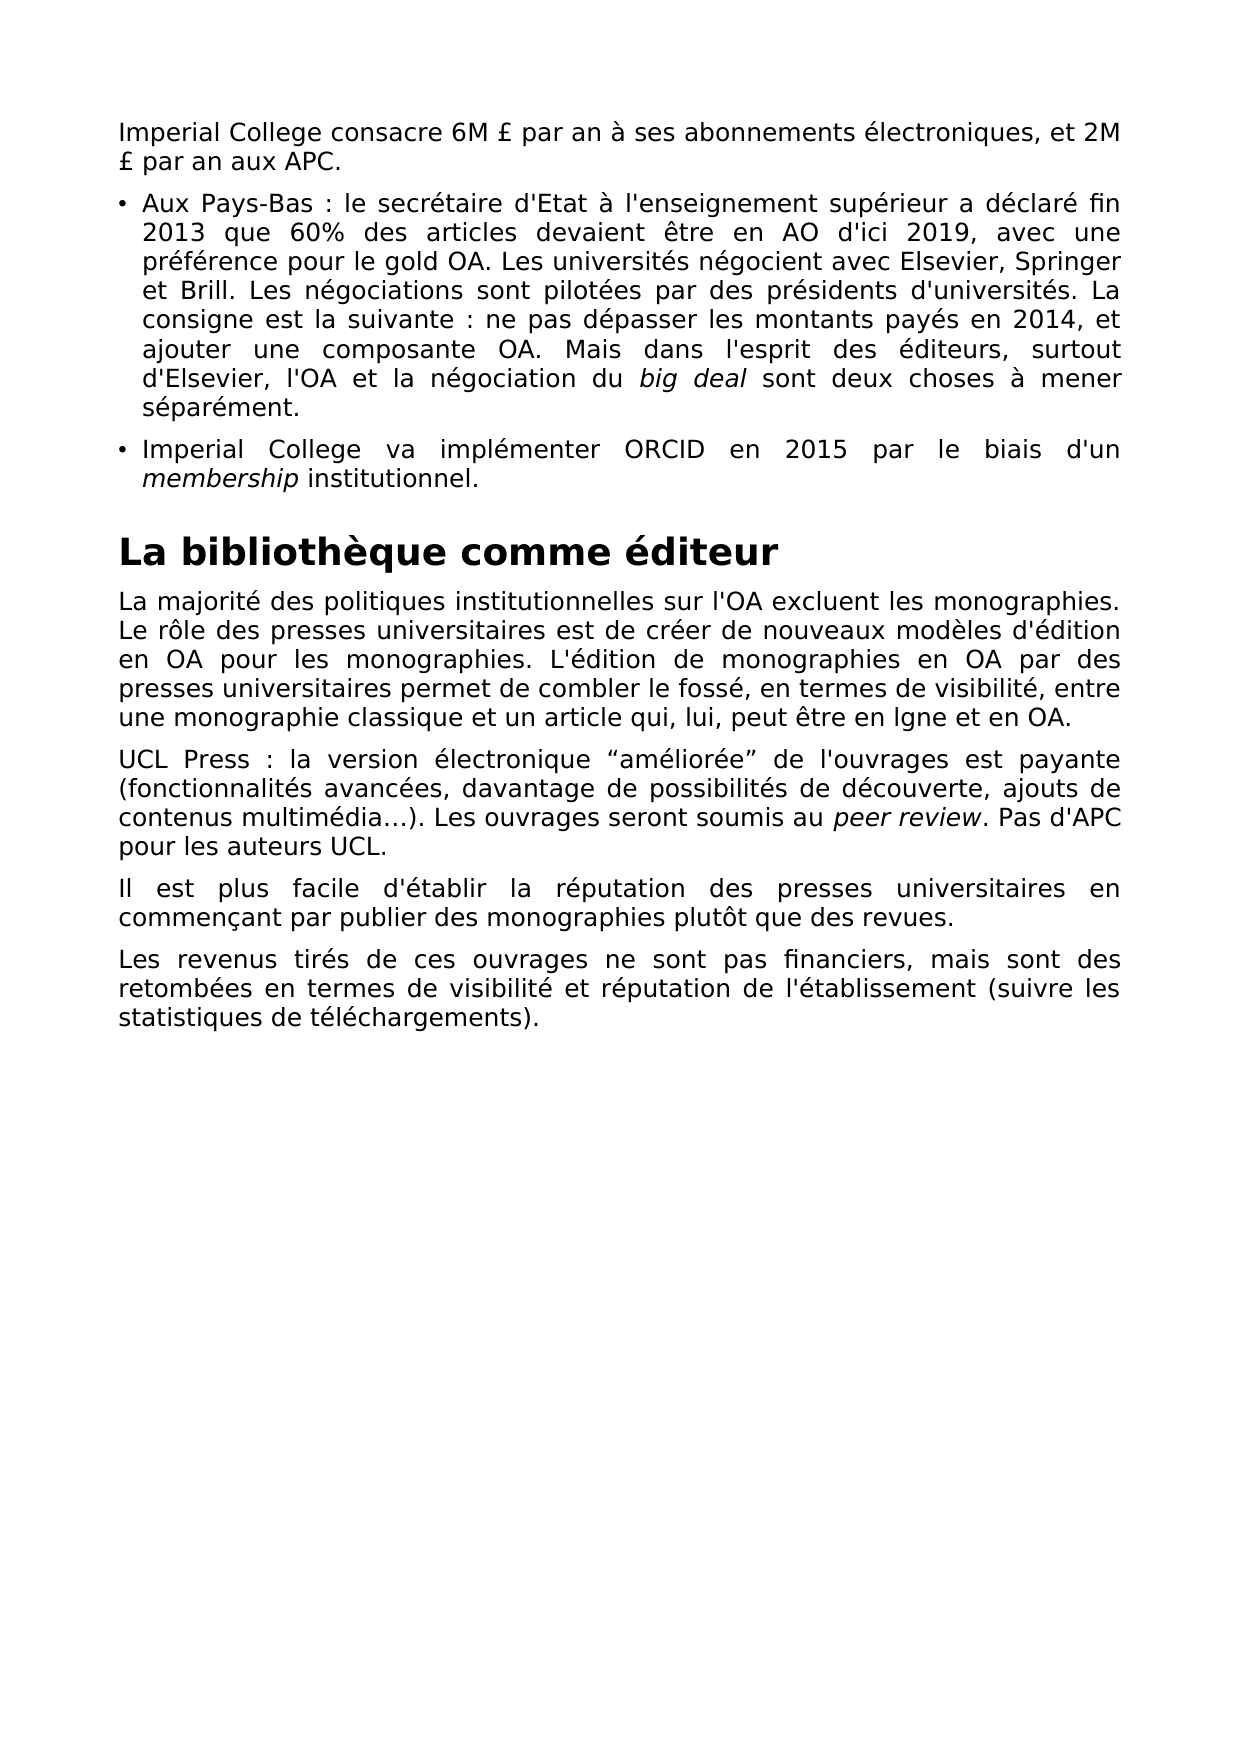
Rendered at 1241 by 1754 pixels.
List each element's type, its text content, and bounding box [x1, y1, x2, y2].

text UCL Press : la version électronique “améliorée” de l'ouvrages est payante (fonctionnalités avancées, davantage de possibilités de découverte, ajouts de contenus multimédia…). Les ouvrages seront soumis au peer review. Pas d'APC pour les auteurs UCL. [118, 745, 1122, 862]
subtitle La bibliothèque comme éditeur [118, 531, 1122, 574]
list Imperial College va implémenter ORCID en 2015 par le biais d'un membership institutionnel. [118, 435, 1122, 493]
text La majorité des politiques institutionnelles sur l'OA excluent les monographies. Le rôle des presses universitaires est de créer de nouveaux modèles d'édition en OA pour les monographies. L'édition de monographies en OA par des presses universitaires permet de combler le fossé, en termes de visibilité, entre une monographie classique et un article qui, lui, peut être en lgne et en OA. [118, 587, 1122, 733]
text Les revenus tirés de ces ouvrages ne sont pas financiers, mais sont des retombées en termes de visibilité et réputation de l'établissement (suivre les statistiques de téléchargements). [118, 945, 1122, 1033]
text Imperial College consacre 6M £ par an à ses abonnements électroniques, et 2M £ par an aux APC. [118, 118, 1122, 176]
list Aux Pays-Bas : le secrétaire d'Etat à l'enseignement supérieur a déclaré fin 2013 que 60% des articles devaient être en AO d'ici 2019, avec une préférence pour le gold OA. Les universités négocient avec Elsevier, Springer et Brill. Les négociations sont pilotées par des présidents d'universités. La consigne est la suivante : ne pas dépasser les montants payés en 2014, et ajouter une composante OA. Mais dans l'esprit des éditeurs, surtout d'Elsevier, l'OA et la négociation du big deal sont deux choses à mener séparément. [118, 189, 1122, 422]
text Il est plus facile d'établir la réputation des presses universitaires en commençant par publier des monographies plutôt que des revues. [118, 874, 1122, 933]
